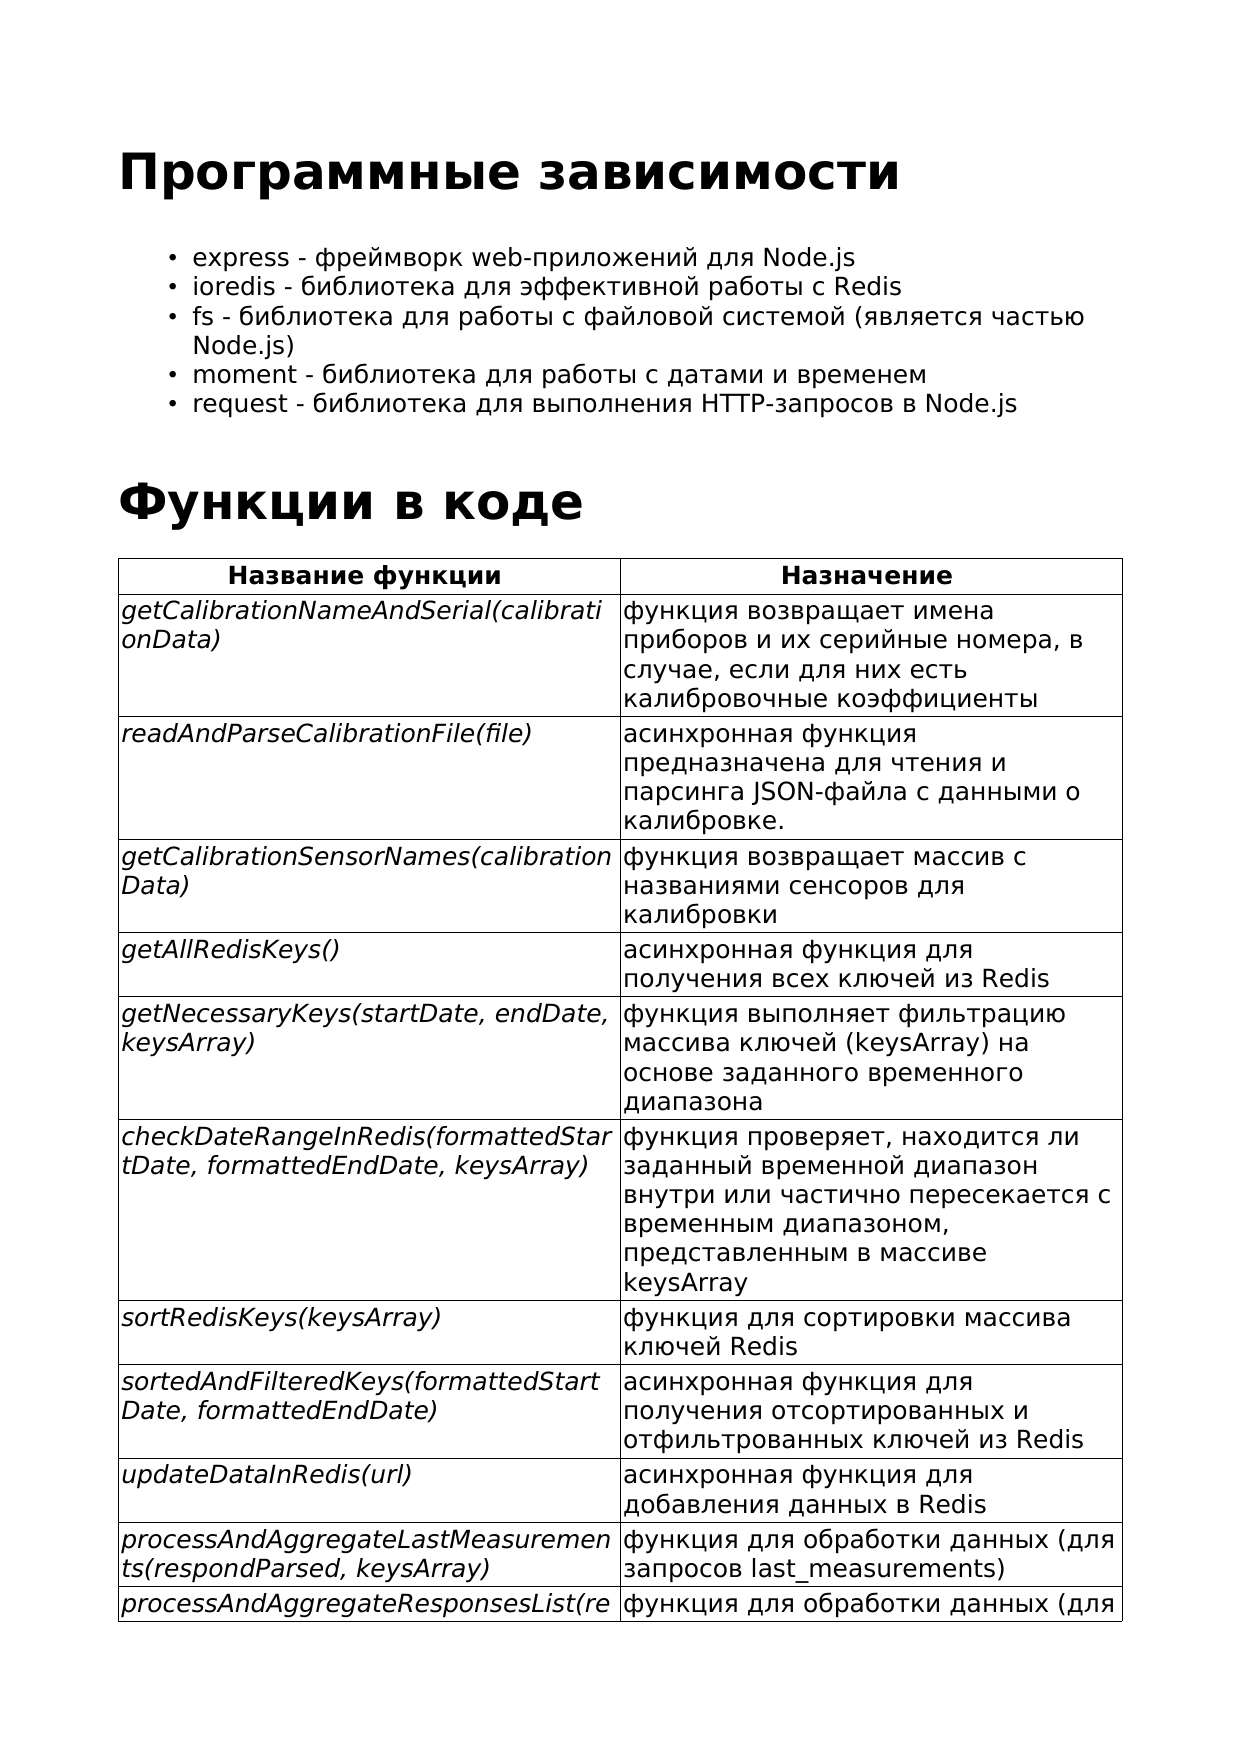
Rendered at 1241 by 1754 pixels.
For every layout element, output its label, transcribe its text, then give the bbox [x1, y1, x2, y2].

table_cell функция для сортировки массива ключей Redis [621, 1301, 1122, 1364]
list moment - библиотека для работы с датами и временем [177, 360, 1122, 389]
table_cell функция возвращает массив с названиями сенсоров для калибровки [621, 840, 1122, 932]
table_cell функция для обработки данных (для запросов last_measurements) [621, 1523, 1122, 1586]
table_header Название функции [119, 559, 620, 593]
table_cell checkDateRangeInRedis(formattedStartDate, formattedEndDate, keysArray) [119, 1120, 620, 1300]
table_cell функция проверяет, находится ли заданный временной диапазон внутри или частично пересекается с временным диапазоном, представленным в массиве keysArray [621, 1120, 1122, 1300]
table_cell processAndAggregateResponsesList(re [119, 1587, 620, 1621]
table_cell асинхронная функция для получения отсортированных и отфильтрованных ключей из Redis [621, 1365, 1122, 1458]
table_cell функция для обработки данных (для [621, 1587, 1122, 1621]
table_cell sortedAndFilteredKeys(formattedStartDate, formattedEndDate) [119, 1365, 620, 1458]
table_cell асинхронная функция предназначена для чтения и парсинга JSON-файла с данными о калибровке. [621, 717, 1122, 839]
table_cell getAllRedisKeys() [119, 933, 620, 996]
subtitle Программные зависимости [118, 143, 1122, 201]
table_cell sortRedisKeys(keysArray) [119, 1301, 620, 1364]
table_cell функция возвращает имена приборов и их серийные номера, в случае, если для них есть калибровочные коэффициенты [621, 595, 1122, 716]
table_header Назначение [621, 559, 1122, 593]
list ioredis - библиотека для эффективной работы с Redis [177, 272, 1122, 302]
table_cell getCalibrationSensorNames(calibrationData) [119, 840, 620, 932]
table_cell функция выполняет фильтрацию массива ключей (keysArray) на основе заданного временного диапазона [621, 997, 1122, 1119]
subtitle Функции в коде [118, 473, 1122, 531]
table_cell асинхронная функция для получения всех ключей из Redis [621, 933, 1122, 996]
table_cell getCalibrationNameAndSerial(calibrationData) [119, 595, 620, 716]
table_cell асинхронная функция для добавления данных в Redis [621, 1459, 1122, 1522]
table_cell readAndParseCalibrationFile(file) [119, 717, 620, 839]
table_cell processAndAggregateLastMeasurements(respondParsed, keysArray) [119, 1523, 620, 1586]
table_cell updateDataInRedis(url) [119, 1459, 620, 1522]
list express - фреймворк web-приложений для Node.js [177, 243, 1122, 272]
list fs - библиотека для работы с файловой системой (является частью Node.js) [177, 302, 1122, 360]
list request - библиотека для выполнения HTTP-запросов в Node.js [177, 389, 1122, 418]
table_cell getNecessaryKeys(startDate, endDate, keysArray) [119, 997, 620, 1119]
